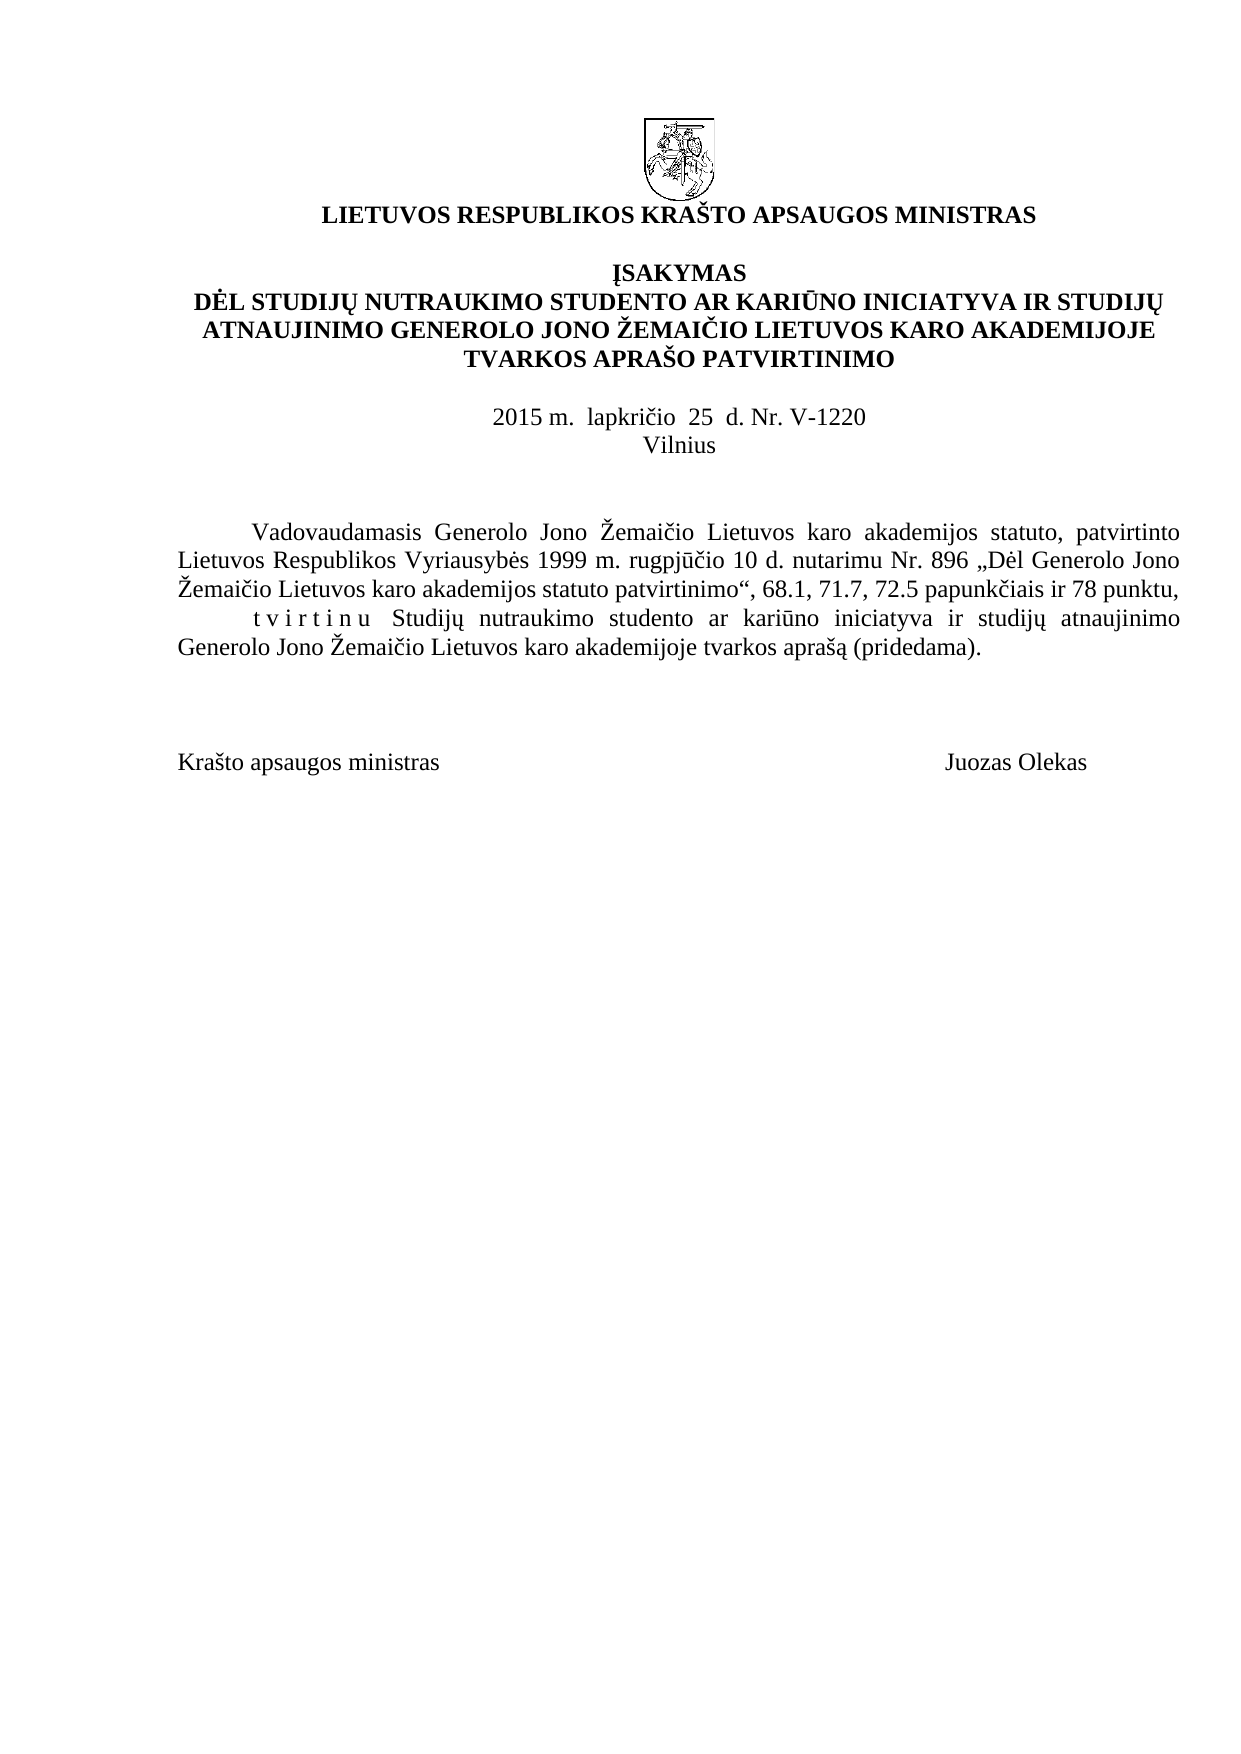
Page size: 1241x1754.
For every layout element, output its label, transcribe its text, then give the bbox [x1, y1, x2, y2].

text Vilnius [177, 431, 1181, 459]
text DĖL STUDIJŲ NUTRAUKIMO STUDENTO AR KARIŪNO INICIATYVA IR STUDIJŲ ATNAUJINIMO GENEROLO JONO ŽEMAIČIO LIETUVOS KARO AKADEMIJOJE TVARKOS APRAŠO PATVIRTINIMO [177, 287, 1181, 373]
text ĮSAKYMAS [177, 258, 1181, 287]
text Vadovaudamasis Generolo Jono Žemaičio Lietuvos karo akademijos statuto, patvirtinto Lietuvos Respublikos Vyriausybės 1999 m. rugpjūčio 10 d. nutarimu Nr. 896 „Dėl Generolo Jono Žemaičio Lietuvos karo akademijos statuto patvirtinimo“, 68.1, 71.7, 72.5 papunkčiais ir 78 punktu, [177, 517, 1181, 603]
text lietuvos respublikos krašto apsaugos ministras [177, 201, 1181, 229]
text Krašto apsaugos ministras Juozas Olekas [177, 747, 1181, 776]
text 2015 m. lapkričio 25 d. Nr. V-1220 [177, 402, 1181, 431]
text tvirtinu Studijų nutraukimo studento ar kariūno iniciatyva ir studijų atnaujinimo Generolo Jono Žemaičio Lietuvos karo akademijoje tvarkos aprašą (pridedama). [177, 603, 1181, 661]
